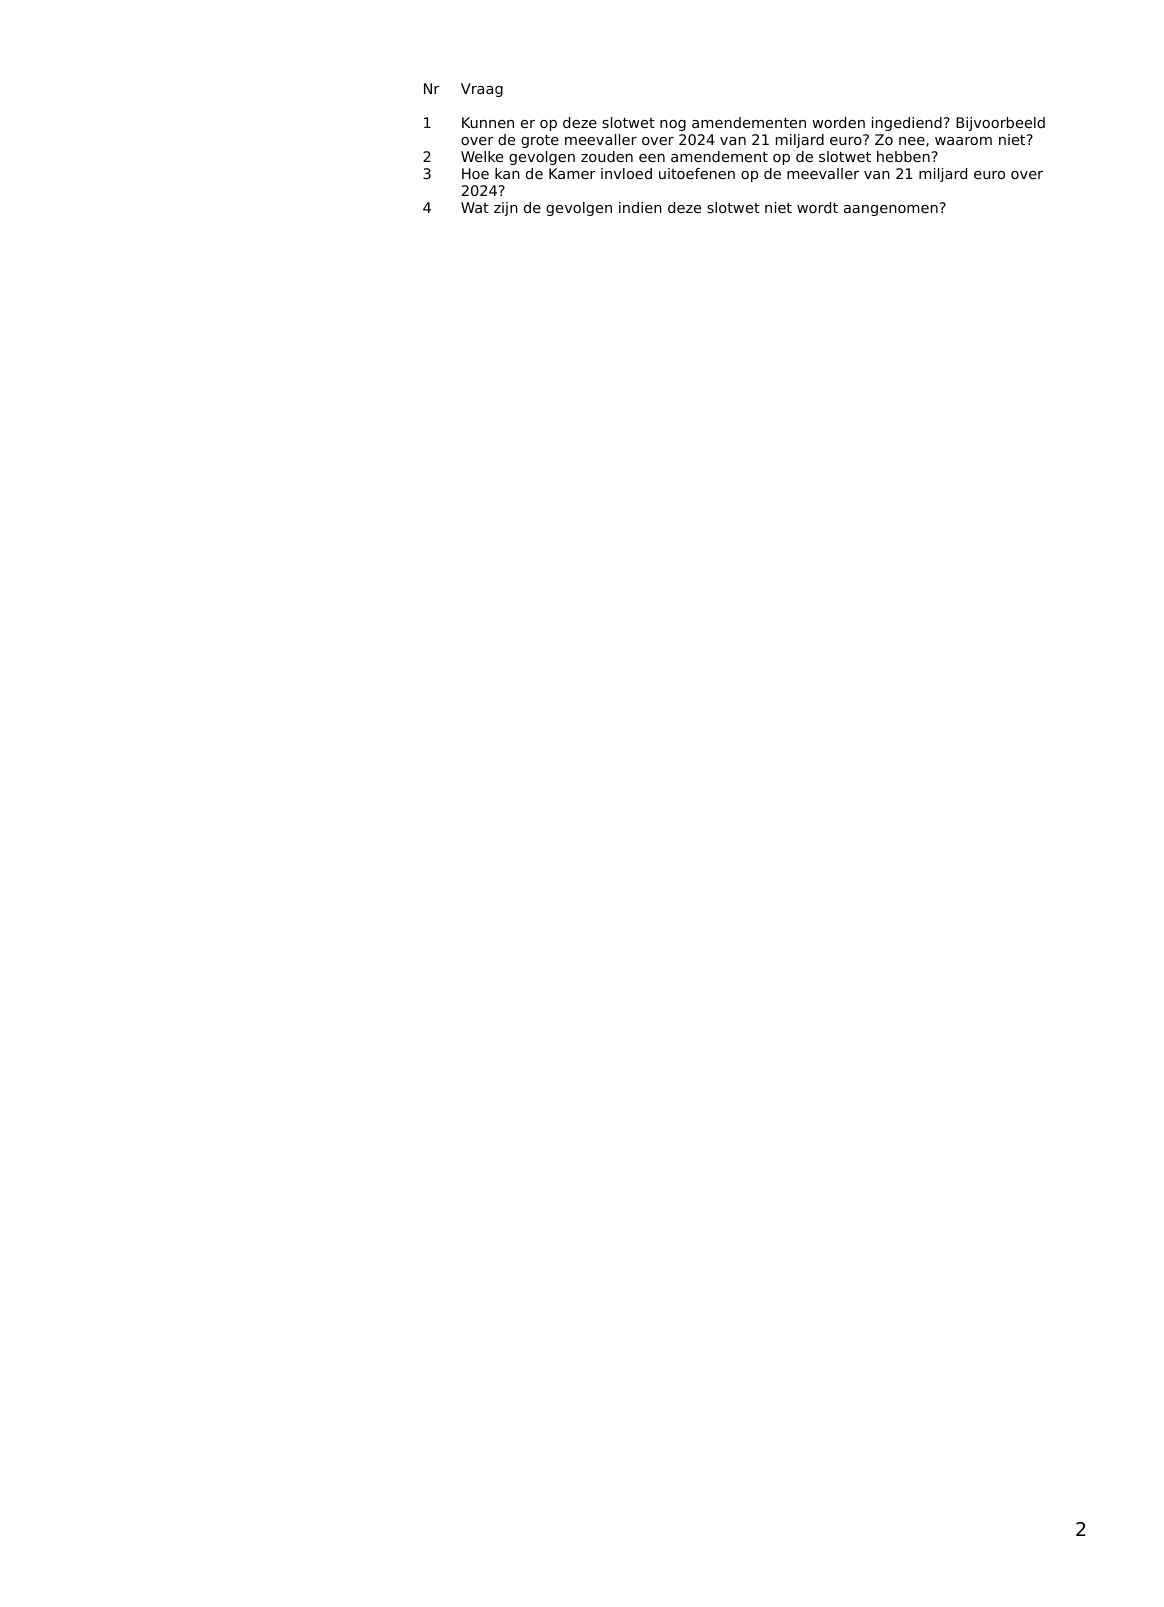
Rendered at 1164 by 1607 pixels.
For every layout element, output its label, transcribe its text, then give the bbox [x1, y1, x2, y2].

table_header Vraag [455, 81, 1087, 98]
table_cell Welke gevolgen zouden een amendement op de slotwet hebben? [455, 149, 1087, 166]
table_cell Wat zijn de gevolgen indien deze slotwet niet wordt aangenomen? [455, 200, 1087, 217]
table_cell 3 [422, 166, 454, 200]
table_cell 4 [422, 200, 454, 217]
table_cell 2 [422, 149, 454, 166]
table_cell Hoe kan de Kamer invloed uitoefenen op de meevaller van 21 miljard euro over 2024? [455, 166, 1087, 200]
table_header Nr [422, 81, 454, 98]
table_cell Kunnen er op deze slotwet nog amendementen worden ingediend? Bijvoorbeeld over de grote meevaller over 2024 van 21 miljard euro? Zo nee, waarom niet? [455, 115, 1087, 149]
table_cell [422, 98, 454, 115]
table_cell [455, 98, 1087, 115]
table_cell 1 [422, 115, 454, 149]
